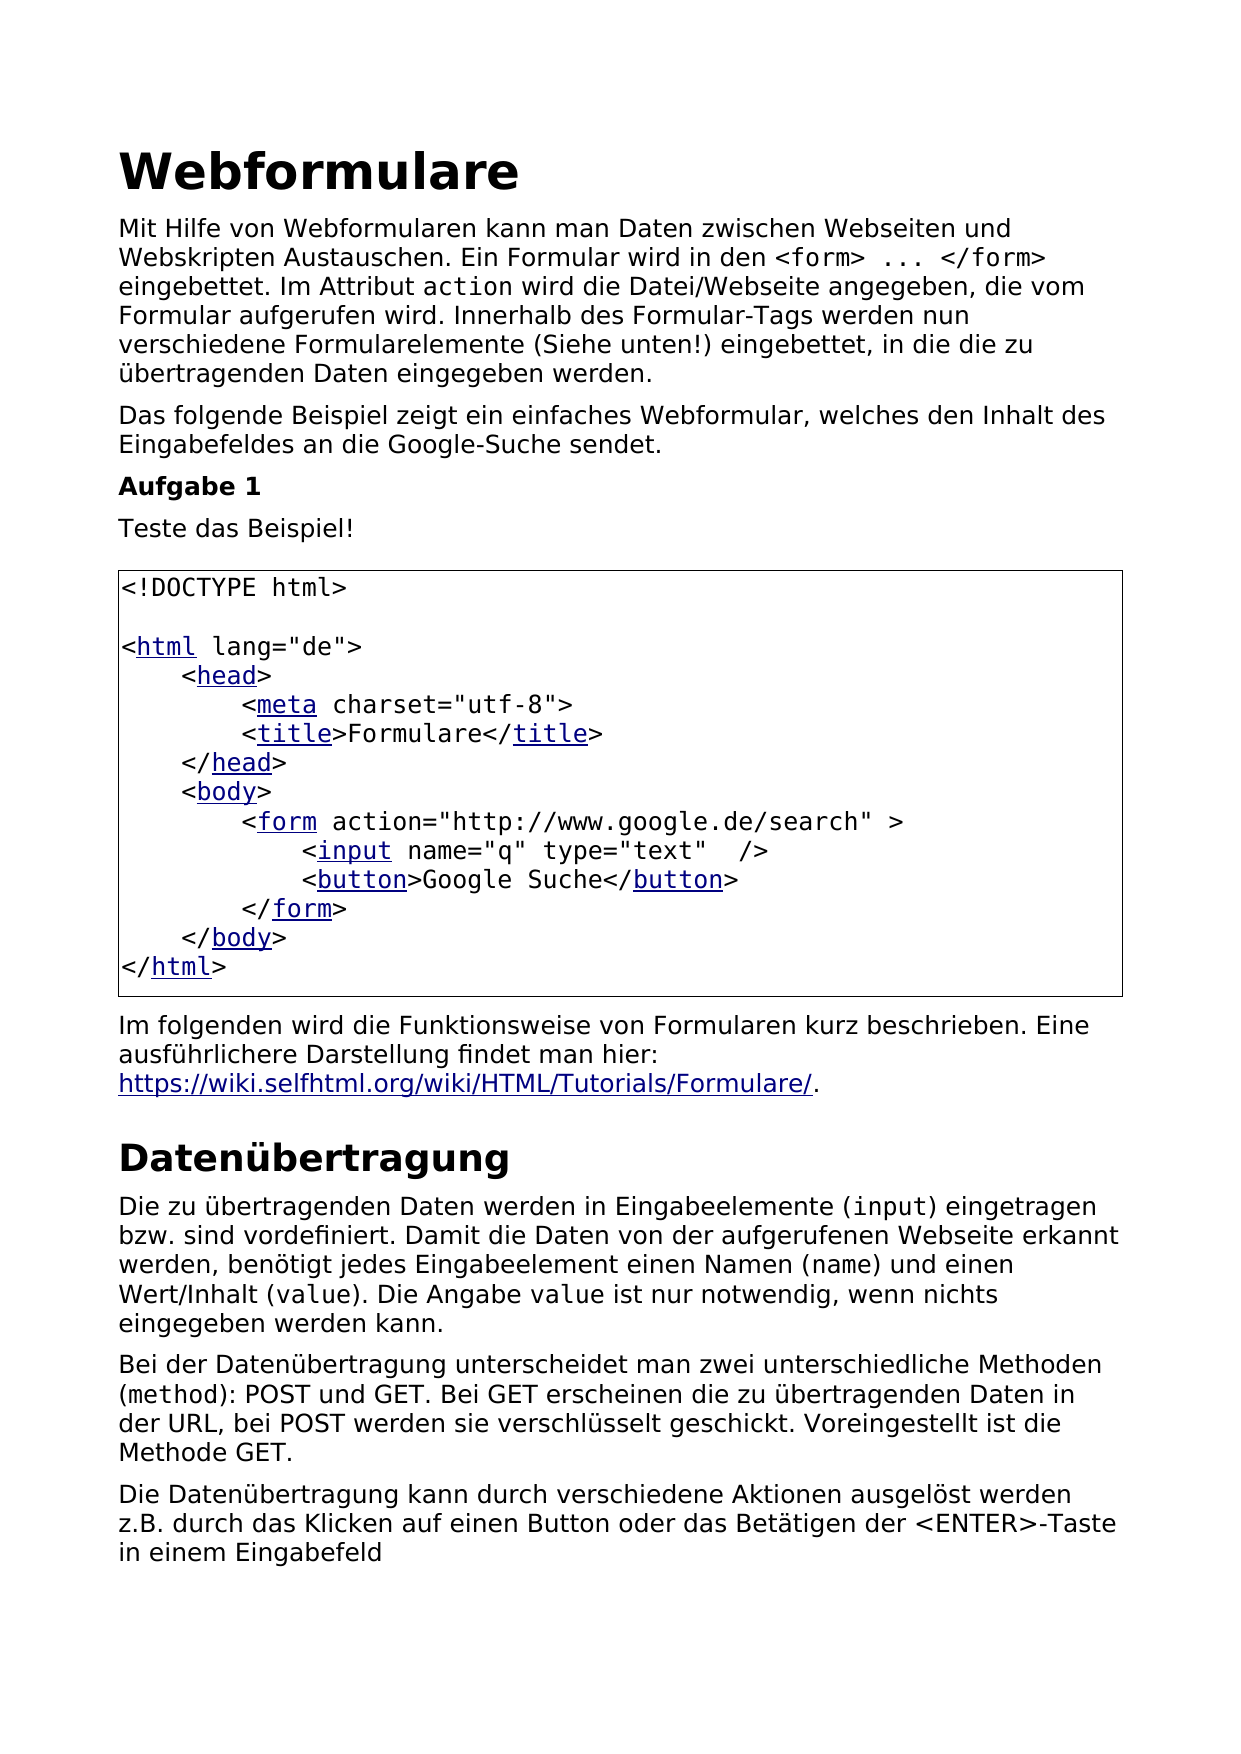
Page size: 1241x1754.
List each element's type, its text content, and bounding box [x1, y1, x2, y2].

text Teste das Beispiel! [118, 514, 1122, 543]
text Im folgenden wird die Funktionsweise von Formularen kurz beschrieben. Eine ausführlichere Darstellung findet man hier: https://wiki.selfhtml.org/wiki/HTML/Tutorials/Formulare/. [118, 1011, 1122, 1099]
text Bei der Datenübertragung unterscheidet man zwei unterschiedliche Methoden (method): POST und GET. Bei GET erscheinen die zu übertragenden Daten in der URL, bei POST werden sie verschlüsselt geschickt. Voreingestellt ist die Methode GET. [118, 1351, 1122, 1467]
text Mit Hilfe von Webformularen kann man Daten zwischen Webseiten und Webskripten Austauschen. Ein Formular wird in den <form> ... </form> eingebettet. Im Attribut action wird die Datei/Webseite angegeben, die vom Formular aufgerufen wird. Innerhalb des Formular-Tags werden nun verschiedene Formularelemente (Siehe unten!) eingebettet, in die die zu übertragenden Daten eingegeben werden. [118, 214, 1122, 389]
text Die zu übertragenden Daten werden in Eingabeelemente (input) eingetragen bzw. sind vordefiniert. Damit die Daten von der aufgerufenen Webseite erkannt werden, benötigt jedes Eingabeelement einen Namen (name) und einen Wert/Inhalt (value). Die Angabe value ist nur notwendig, wenn nichts eingegeben werden kann. [118, 1192, 1122, 1338]
table_header <!DOCTYPE html> <html lang="de"> <head> <meta charset="utf-8"> <title>Formulare</title> </head> <body> <form action="http://www.google.de/search" > <input name="q" type="text" /> <button>Google Suche</button> </form> </body> </html> [119, 571, 1122, 996]
text Aufgabe 1 [118, 472, 1122, 501]
subtitle Webformulare [118, 143, 1122, 201]
text Das folgende Beispiel zeigt ein einfaches Webformular, welches den Inhalt des Eingabefeldes an die Google-Suche sendet. [118, 401, 1122, 460]
subtitle Datenübertragung [118, 1136, 1122, 1180]
text Die Datenübertragung kann durch verschiedene Aktionen ausgelöst werden z.B. durch das Klicken auf einen Button oder das Betätigen der <ENTER>-Taste in einem Eingabefeld [118, 1480, 1122, 1567]
